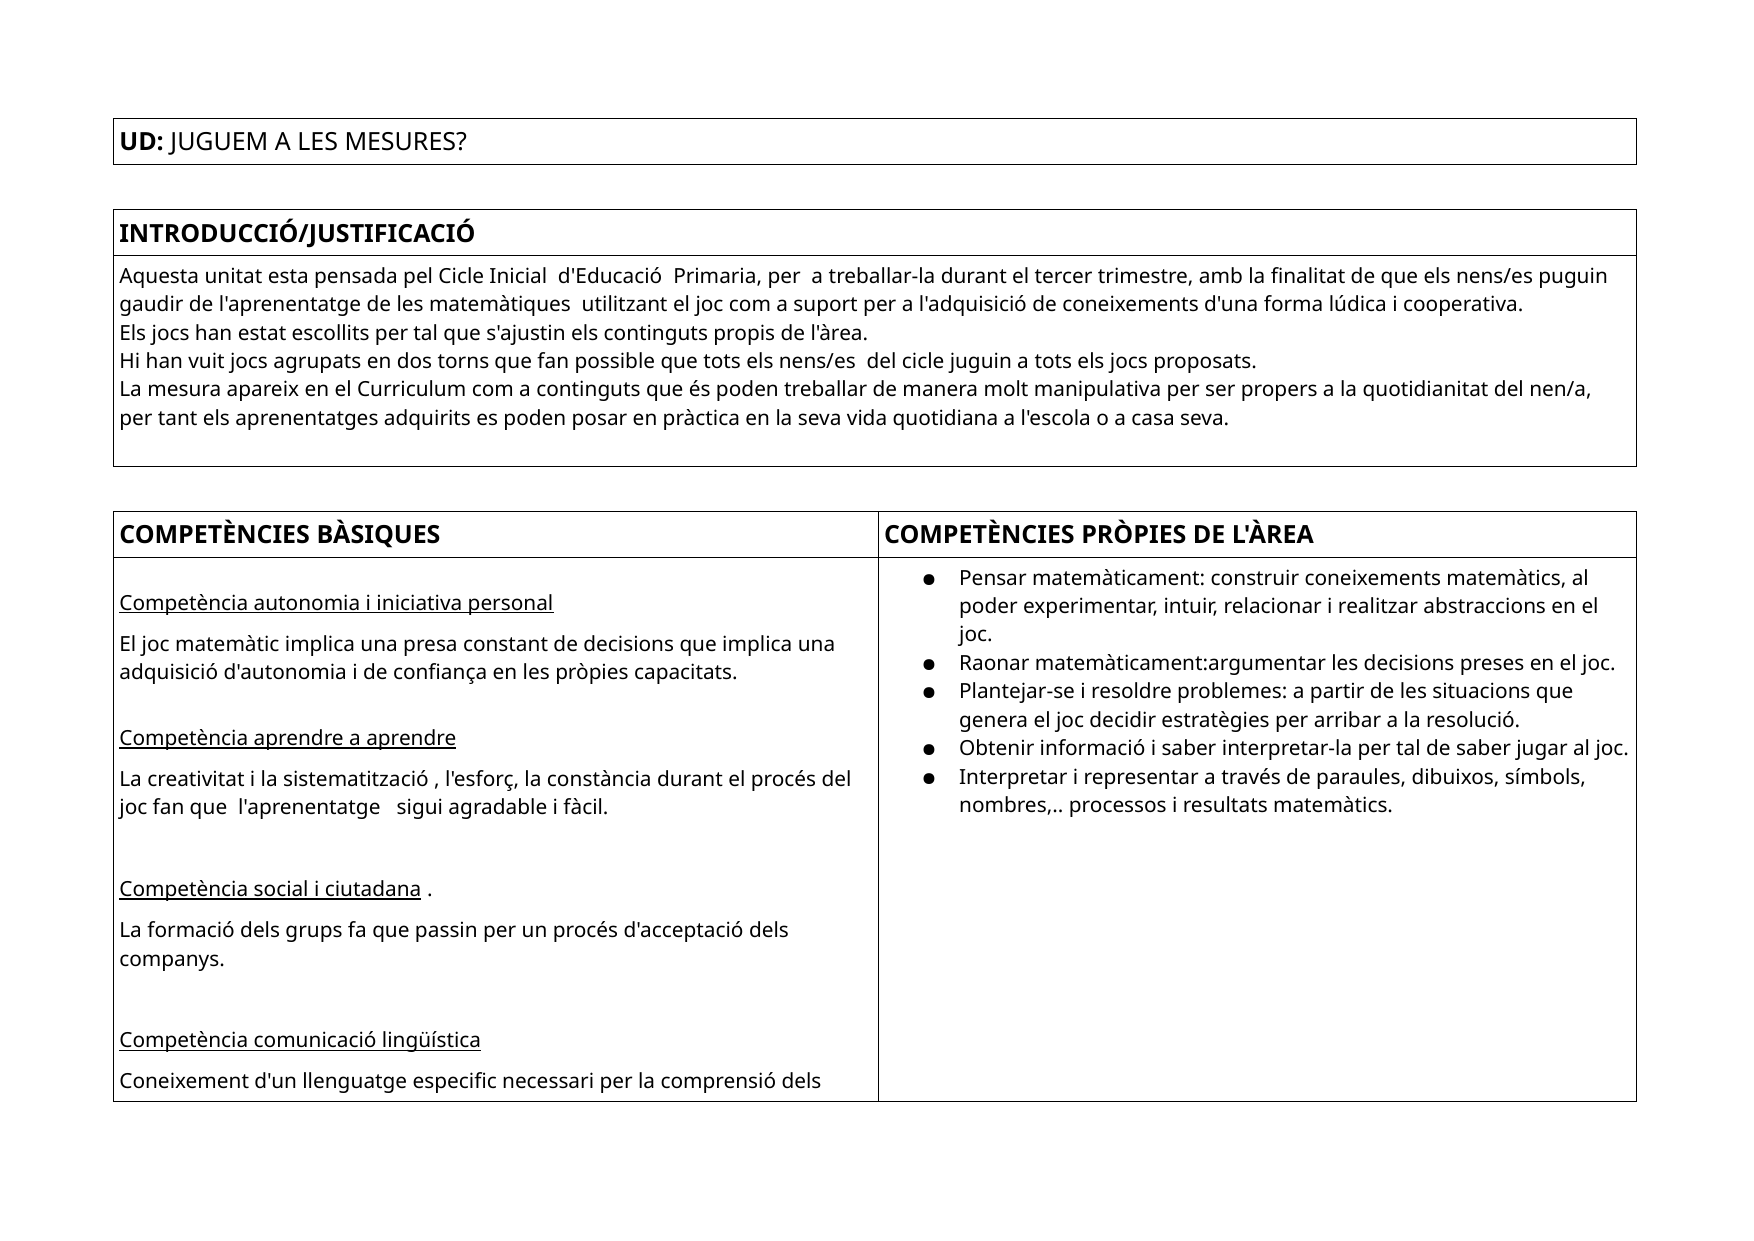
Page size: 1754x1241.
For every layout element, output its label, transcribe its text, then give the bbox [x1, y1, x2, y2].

table_cell [622, 210, 1636, 255]
table_cell Competència autonomia i iniciativa personal El joc matemàtic implica una presa constant de decisions que implica una adquisició d'autonomia i de confiança en les pròpies capacitats. Competència aprendre a aprendre La creativitat i la sistematització , l'esforç, la constància durant el procés del joc fan que l'aprenentatge sigui agradable i fàcil. Competència social i ciutadana . La formació dels grups fa que passin per un procés d'acceptació dels companys. Competència comunicació lingüística Coneixement d'un llenguatge especific necessari per la comprensió dels [114, 558, 878, 1101]
table_cell [114, 165, 622, 209]
table_cell COMPETÈNCIES PRÒPIES DE L'ÀREA [879, 512, 1636, 557]
table_cell Pensar matemàticament: construir coneixements matemàtics, al poder experimentar, intuir, relacionar i realitzar abstraccions en el joc. Raonar matemàticament:argumentar les decisions preses en el joc. Plantejar-se i resoldre problemes: a partir de les situacions que genera el joc decidir estratègies per arribar a la resolució. Obtenir informació i saber interpretar-la per tal de saber jugar al joc. Interpretar i representar a través de paraules, dibuixos, símbols, nombres,.. processos i resultats matemàtics. [879, 558, 1636, 1101]
table_cell [114, 467, 1636, 511]
table_header [622, 119, 1636, 164]
table_header UD: JUGUEM A LES MESURES? [114, 119, 622, 164]
table_cell [622, 165, 1636, 209]
table_cell COMPETÈNCIES BÀSIQUES [114, 512, 878, 557]
table_cell INTRODUCCIÓ/JUSTIFICACIÓ [114, 210, 622, 255]
table_cell Aquesta unitat esta pensada pel Cicle Inicial d'Educació Primaria, per a treballar-la durant el tercer trimestre, amb la finalitat de que els nens/es puguin gaudir de l'aprenentatge de les matemàtiques utilitzant el joc com a suport per a l'adquisició de coneixements d'una forma lúdica i cooperativa. Els jocs han estat escollits per tal que s'ajustin els continguts propis de l'àrea. Hi han vuit jocs agrupats en dos torns que fan possible que tots els nens/es del cicle juguin a tots els jocs proposats. La mesura apareix en el Curriculum com a continguts que és poden treballar de manera molt manipulativa per ser propers a la quotidianitat del nen/a, per tant els aprenentatges adquirits es poden posar en pràctica en la seva vida quotidiana a l'escola o a casa seva. [114, 256, 1636, 466]
